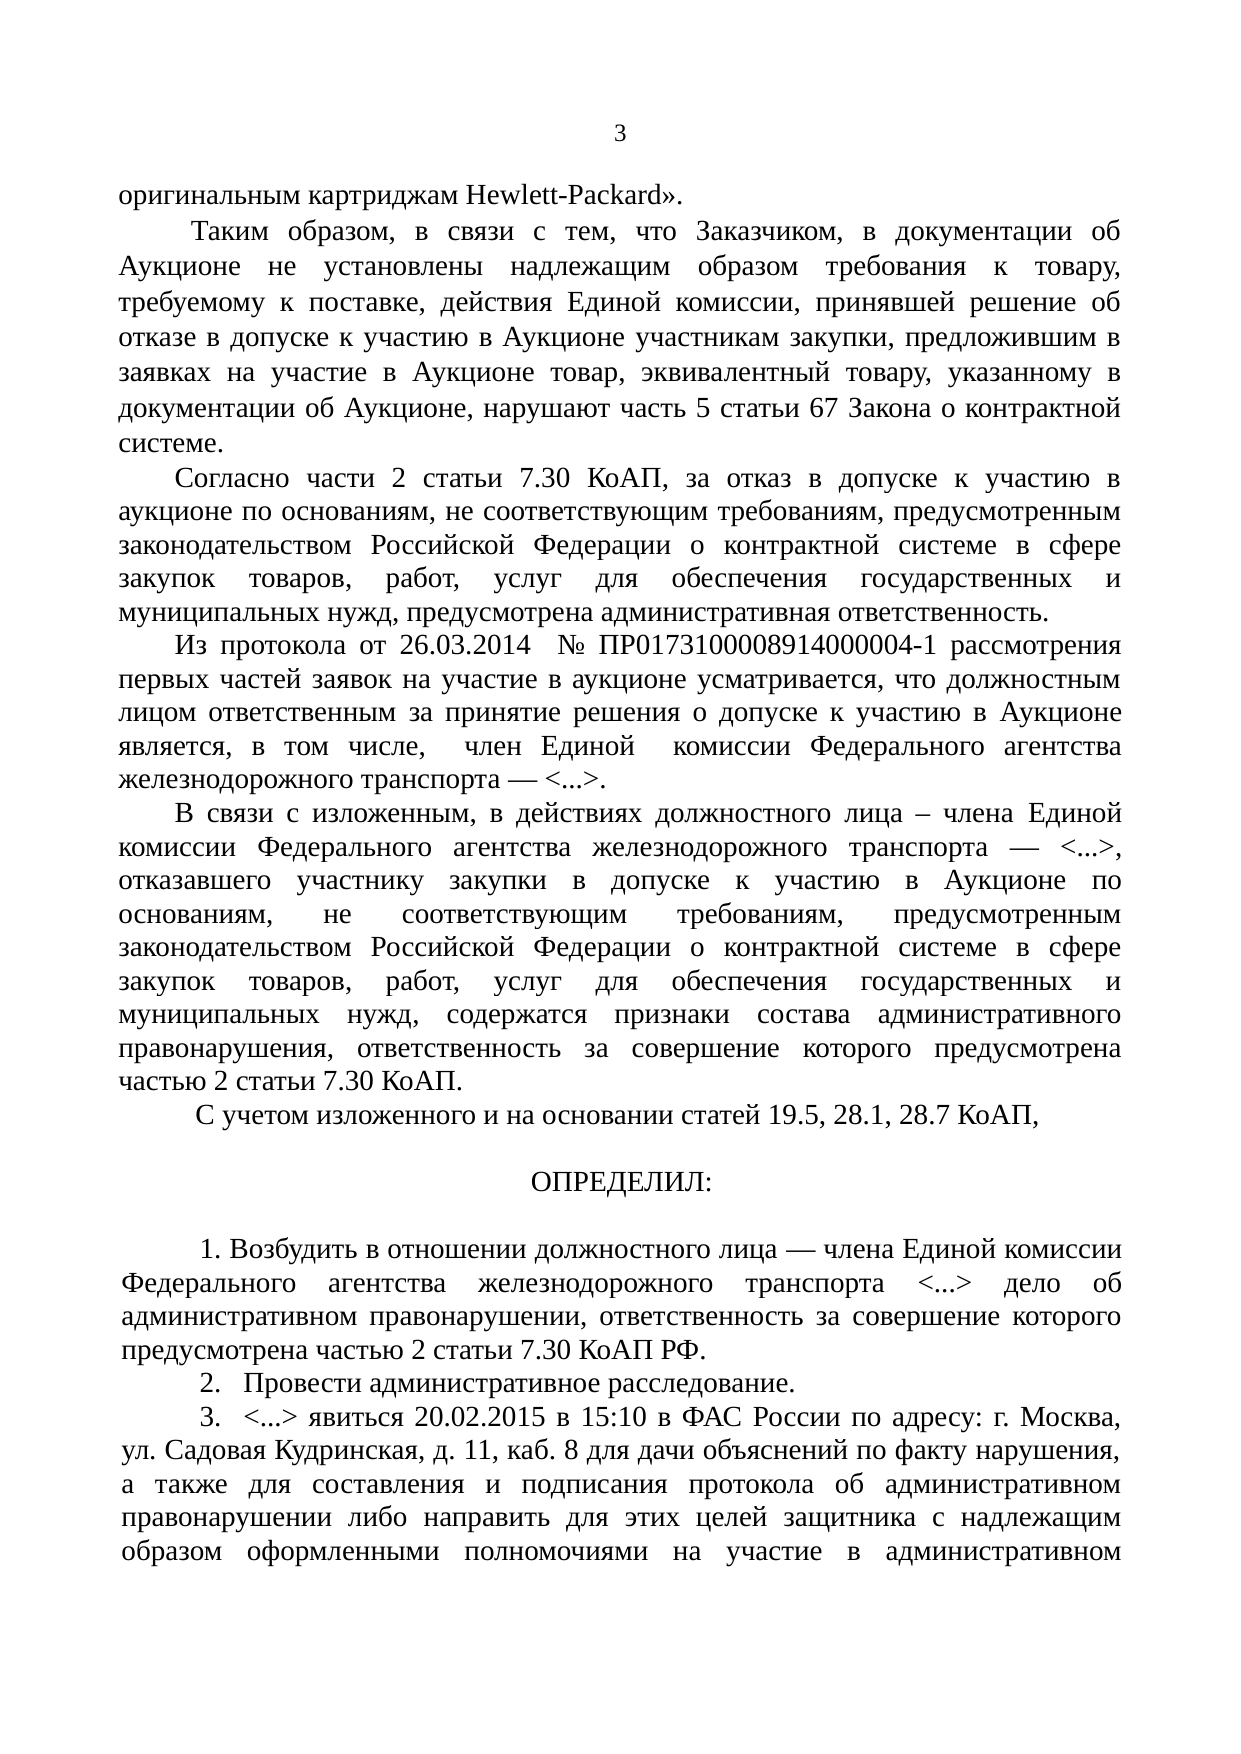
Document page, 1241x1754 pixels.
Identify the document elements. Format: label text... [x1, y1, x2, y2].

text Из протокола от 26.03.2014 № ПР0173100008914000004-1 рассмотрения первых частей заявок на участие в аукционе усматривается, что должностным лицом ответственным за принятие решения о допуске к участию в Аукционе является, в том числе, член Единой комиссии Федерального агентства железнодорожного транспорта — <...>. [118, 627, 1122, 795]
text С учетом изложенного и на основании статей 19.5, 28.1, 28.7 КоАП, [121, 1097, 1122, 1131]
text 1. Возбудить в отношении должностного лица — члена Единой комиссии Федерального агентства железнодорожного транспорта <...> дело об административном правонарушении, ответственность за совершение которого предусмотрена частью 2 статьи 7.30 КоАП РФ. [121, 1231, 1122, 1365]
text В связи с изложенным, в действиях должностного лица – члена Единой комиссии Федерального агентства железнодорожного транспорта — <...>, отказавшего участнику закупки в допуске к участию в Аукционе по основаниям, не соответствующим требованиям, предусмотренным законодательством Российской Федерации о контрактной системе в сфере закупок товаров, работ, услуг для обеспечения государственных и муниципальных нужд, содержатся признаки состава административного правонарушения, ответственность за совершение которого предусмотрена частью 2 статьи 7.30 КоАП. [118, 795, 1122, 1097]
text Согласно части 2 статьи 7.30 КоАП, за отказ в допуске к участию в аукционе по основаниям, не соответствующим требованиям, предусмотренным законодательством Российской Федерации о контрактной системе в сфере закупок товаров, работ, услуг для обеспечения государственных и муниципальных нужд, предусмотрена административная ответственность. [118, 460, 1122, 627]
text ОПРЕДЕЛИЛ: [121, 1164, 1122, 1198]
text оригинальным картриджам Hewlett-Packard». [118, 176, 1122, 212]
text 2. Провести административное расследование. [121, 1365, 1122, 1399]
text 3. <...> явиться 20.02.2015 в 15:10 в ФАС России по адресу: г. Москва, ул. Садовая Кудринская, д. 11, каб. 8 для дачи объяснений по факту нарушения, а также для составления и подписания протокола об административном правонарушении либо направить для этих целей защитника с надлежащим образом оформленными полномочиями на участие в административном [121, 1399, 1122, 1567]
text Таким образом, в связи с тем, что Заказчиком, в документации об Аукционе не установлены надлежащим образом требования к товару, требуемому к поставке, действия Единой комиссии, принявшей решение об отказе в допуске к участию в Аукционе участникам закупки, предложившим в заявках на участие в Аукционе товар, эквивалентный товару, указанному в документации об Аукционе, нарушают часть 5 статьи 67 Закона о контрактной системе. [118, 212, 1122, 460]
